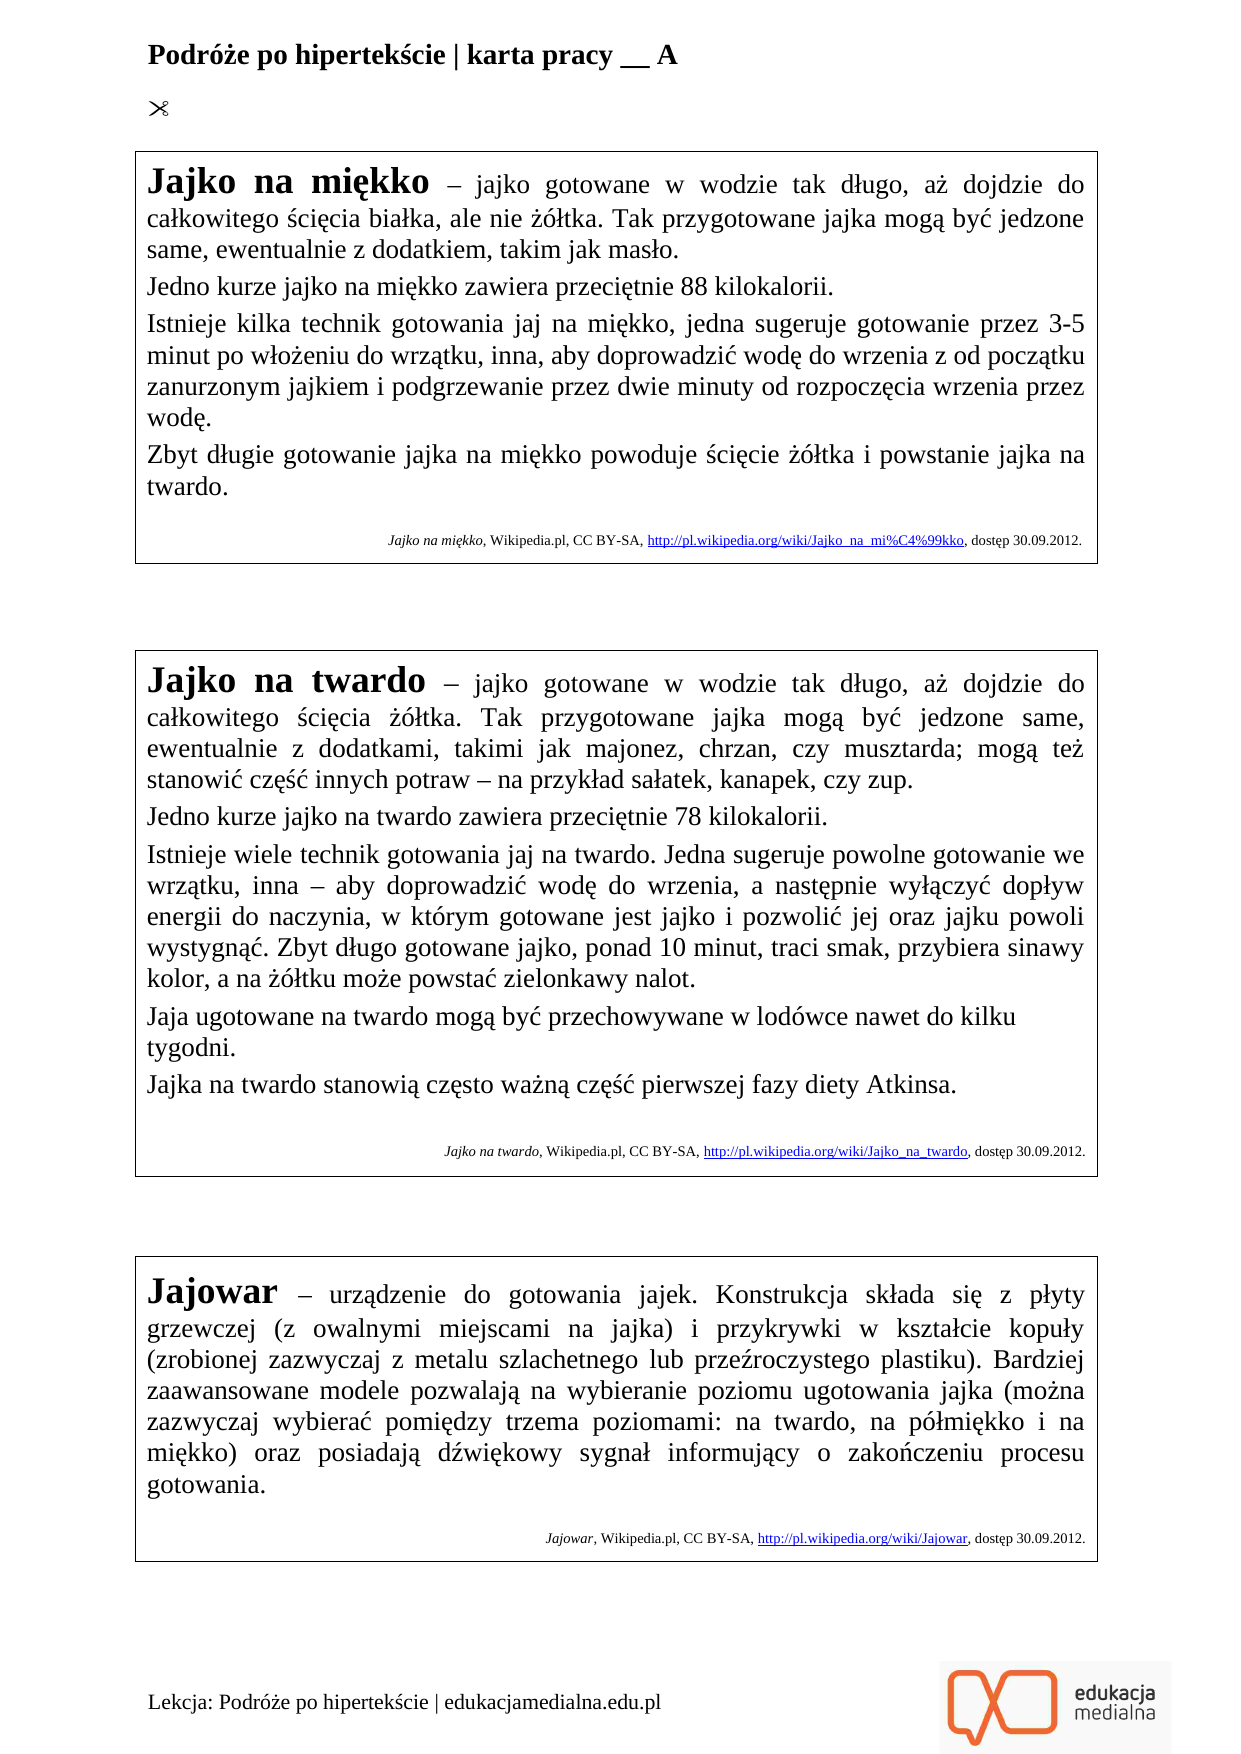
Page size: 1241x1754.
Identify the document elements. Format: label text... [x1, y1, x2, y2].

text Podróże po hipertekście | karta pracy __ A [148, 37, 1093, 71]
text  [148, 100, 1093, 122]
table_header Jajowar – urządzenie do gotowania jajek. Konstrukcja składa się z płyty grzewczej (z owalnymi miejscami na jajka) i przykrywki w kształcie kopuły (zrobionej zazwyczaj z metalu szlachetnego lub przeźroczystego plastiku). Bardziej zaawansowane modele pozwalają na wybieranie poziomu ugotowania jajka (można zazwyczaj wybierać pomiędzy trzema poziomami: na twardo, na półmiękko i na miękko) oraz posiadają dźwiękowy sygnał informujący o zakończeniu procesu gotowania. Jajowar, Wikipedia.pl, CC BY-SA, http://pl.wikipedia.org/wiki/Jajowar, dostęp 30.09.2012. [136, 1257, 1097, 1561]
table_header Jajko na twardo – jajko gotowane w wodzie tak długo, aż dojdzie do całkowitego ścięcia żółtka. Tak przygotowane jajka mogą być jedzone same, ewentualnie z dodatkami, takimi jak majonez, chrzan, czy musztarda; mogą też stanowić część innych potraw – na przykład sałatek, kanapek, czy zup. Jedno kurze jajko na twardo zawiera przeciętnie 78 kilokalorii. Istnieje wiele technik gotowania jaj na twardo. Jedna sugeruje powolne gotowanie we wrzątku, inna – aby doprowadzić wodę do wrzenia, a następnie wyłączyć dopływ energii do naczynia, w którym gotowane jest jajko i pozwolić jej oraz jajku powoli wystygnąć. Zbyt długo gotowane jajko, ponad 10 minut, traci smak, przybiera sinawy kolor, a na żółtku może powstać zielonkawy nalot. Jaja ugotowane na twardo mogą być przechowywane w lodówce nawet do kilku tygodni. Jajka na twardo stanowią często ważną część pierwszej fazy diety Atkinsa. Jajko na twardo, Wikipedia.pl, CC BY-SA, http://pl.wikipedia.org/wiki/Jajko_na_twardo, dostęp 30.09.2012. [136, 651, 1097, 1176]
picture [939, 1661, 1172, 1754]
table_header Jajko na miękko – jajko gotowane w wodzie tak długo, aż dojdzie do całkowitego ścięcia białka, ale nie żółtka. Tak przygotowane jajka mogą być jedzone same, ewentualnie z dodatkiem, takim jak masło. Jedno kurze jajko na miękko zawiera przeciętnie 88 kilokalorii. Istnieje kilka technik gotowania jaj na miękko, jedna sugeruje gotowanie przez 3-5 minut po włożeniu do wrzątku, inna, aby doprowadzić wodę do wrzenia z od początku zanurzonym jajkiem i podgrzewanie przez dwie minuty od rozpoczęcia wrzenia przez wodę. Zbyt długie gotowanie jajka na miękko powoduje ścięcie żółtka i powstanie jajka na twardo. Jajko na miękko, Wikipedia.pl, CC BY-SA, http://pl.wikipedia.org/wiki/Jajko_na_mi%C4%99kko, dostęp 30.09.2012. [136, 152, 1097, 563]
